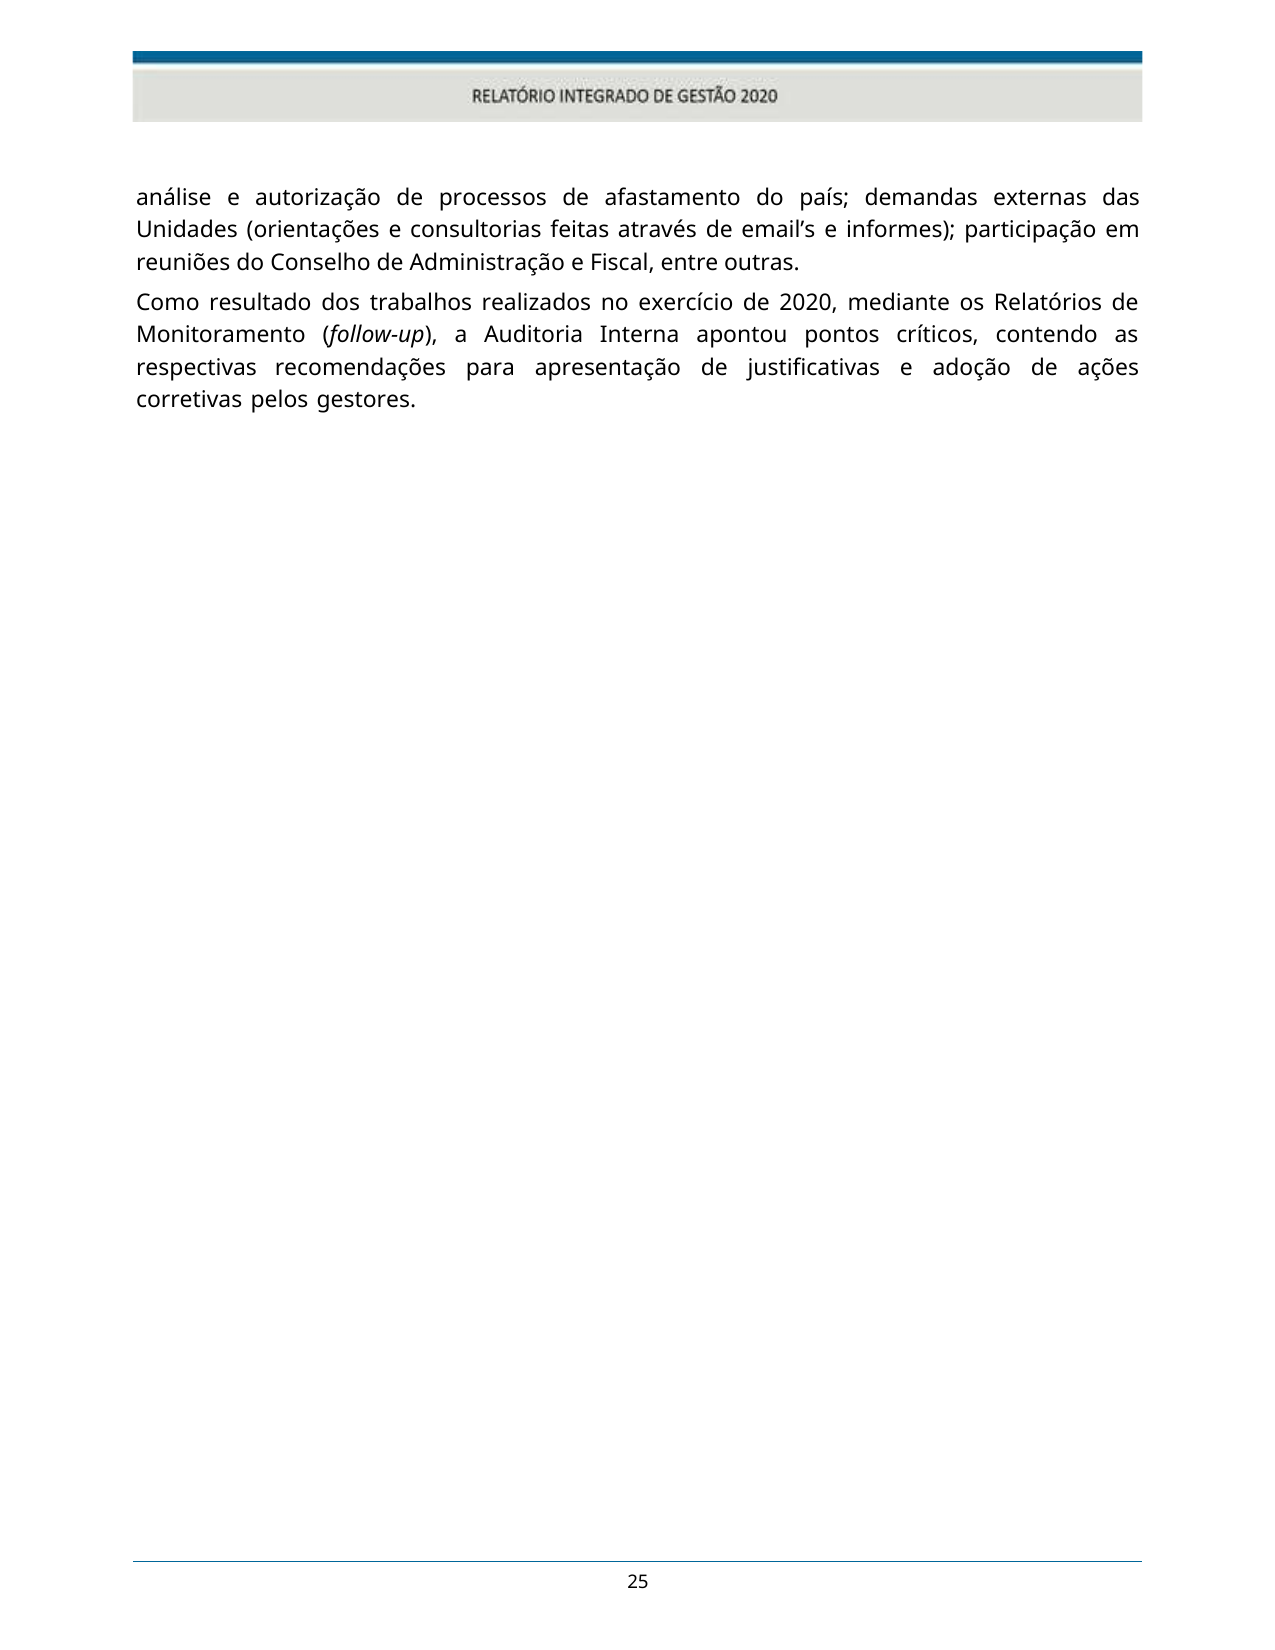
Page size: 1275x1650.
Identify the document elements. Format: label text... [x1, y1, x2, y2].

text Como resultado dos trabalhos realizados no exercício de 2020, mediante os Relatórios de Monitoramento (follow-up), a Auditoria Interna apontou pontos críticos, contendo as respectivas recomendações para apresentação de justificativas e adoção de ações corretivas pelos gestores. [136, 286, 1139, 414]
text análise e autorização de processos de afastamento do país; demandas externas das Unidades (orientações e consultorias feitas através de email’s e informes); participação em reuniões do Conselho de Administração e Fiscal, entre outras. [136, 181, 1140, 277]
